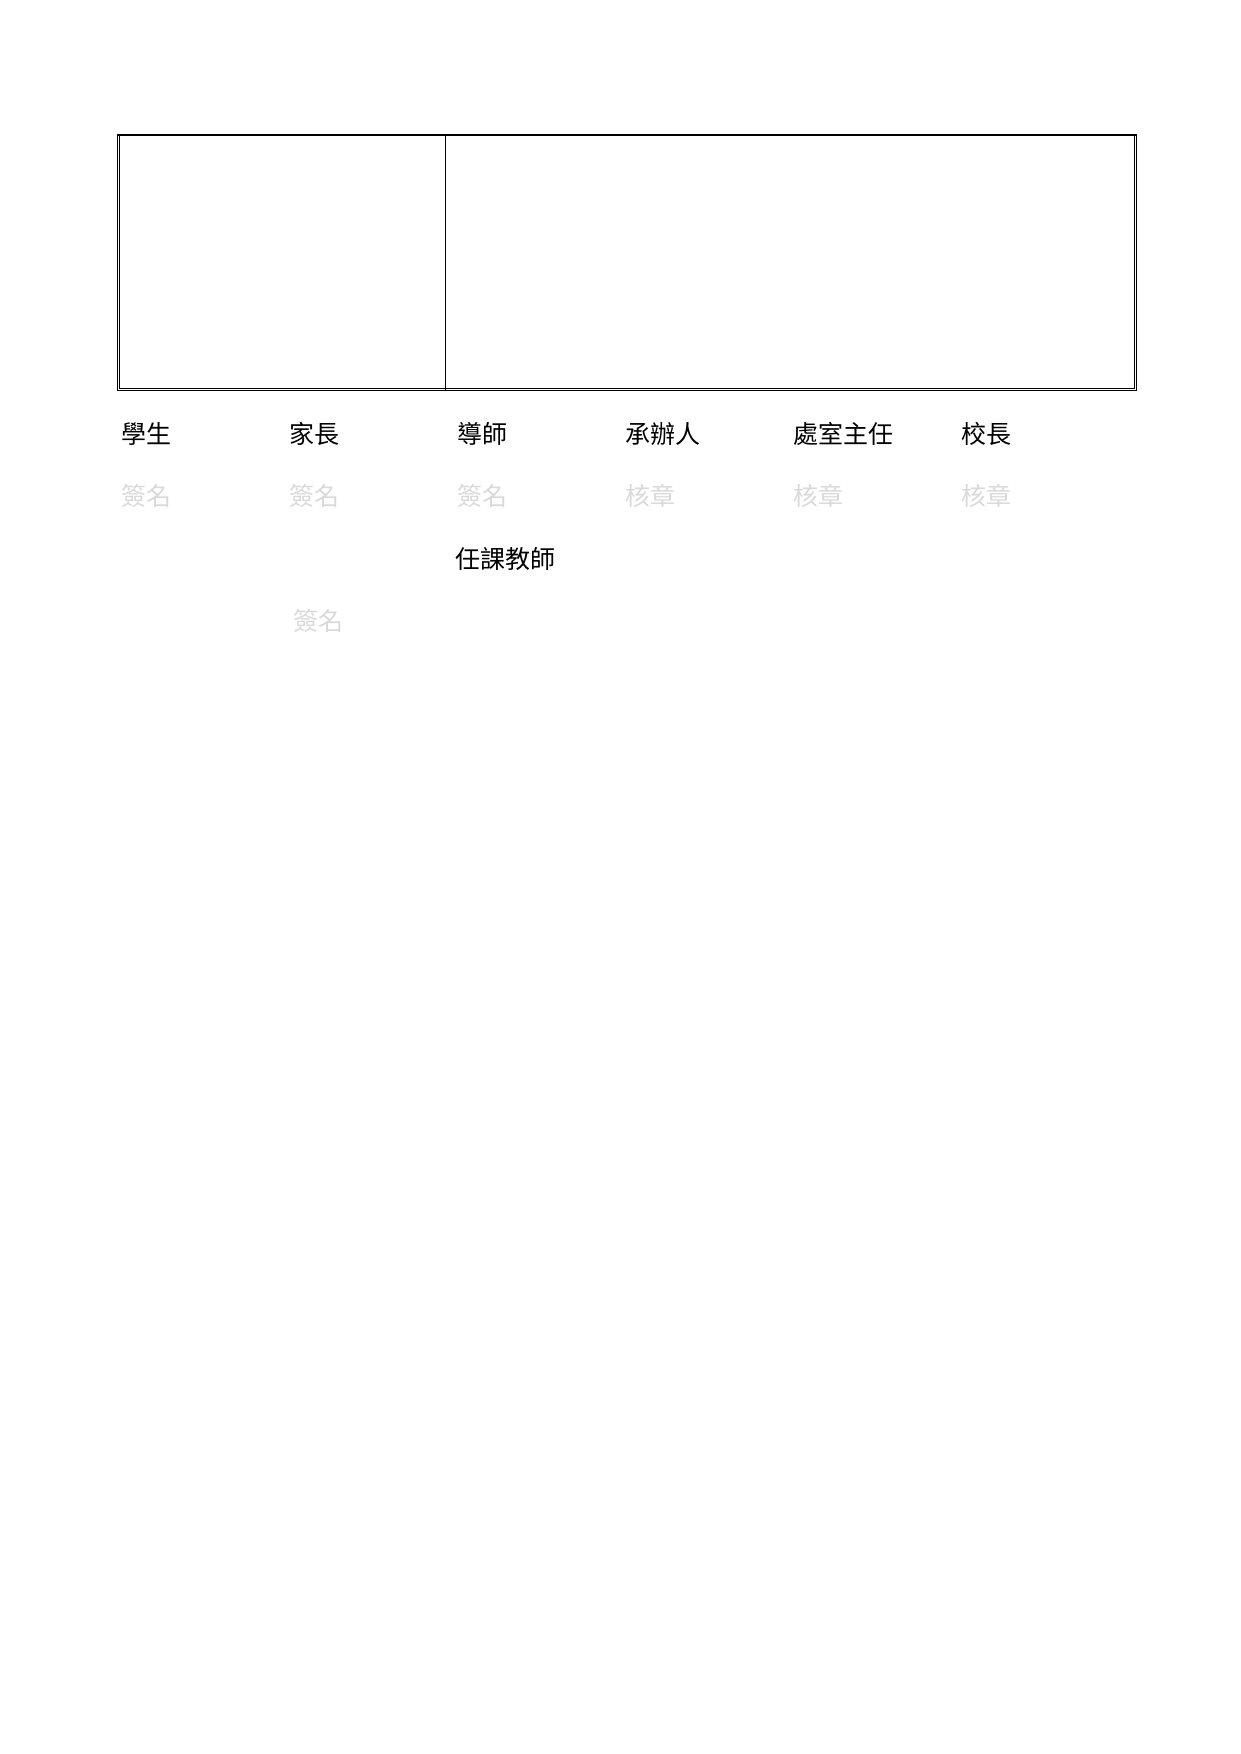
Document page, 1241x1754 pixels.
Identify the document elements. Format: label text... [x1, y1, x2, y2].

table_cell 導師 簽名 [454, 391, 622, 516]
text 簽名 [118, 578, 1122, 641]
table_cell 承辦人 核章 [623, 391, 790, 516]
table_cell [120, 136, 445, 387]
table_cell 家長 簽名 [286, 391, 454, 516]
table_cell 學生 簽名 [118, 391, 286, 516]
table_cell [1127, 391, 1135, 516]
table_cell [446, 136, 1134, 387]
text 任課教師 [118, 516, 1122, 578]
table_cell 校長 核章 [959, 391, 1127, 516]
table_cell 處室主任 核章 [790, 391, 958, 516]
